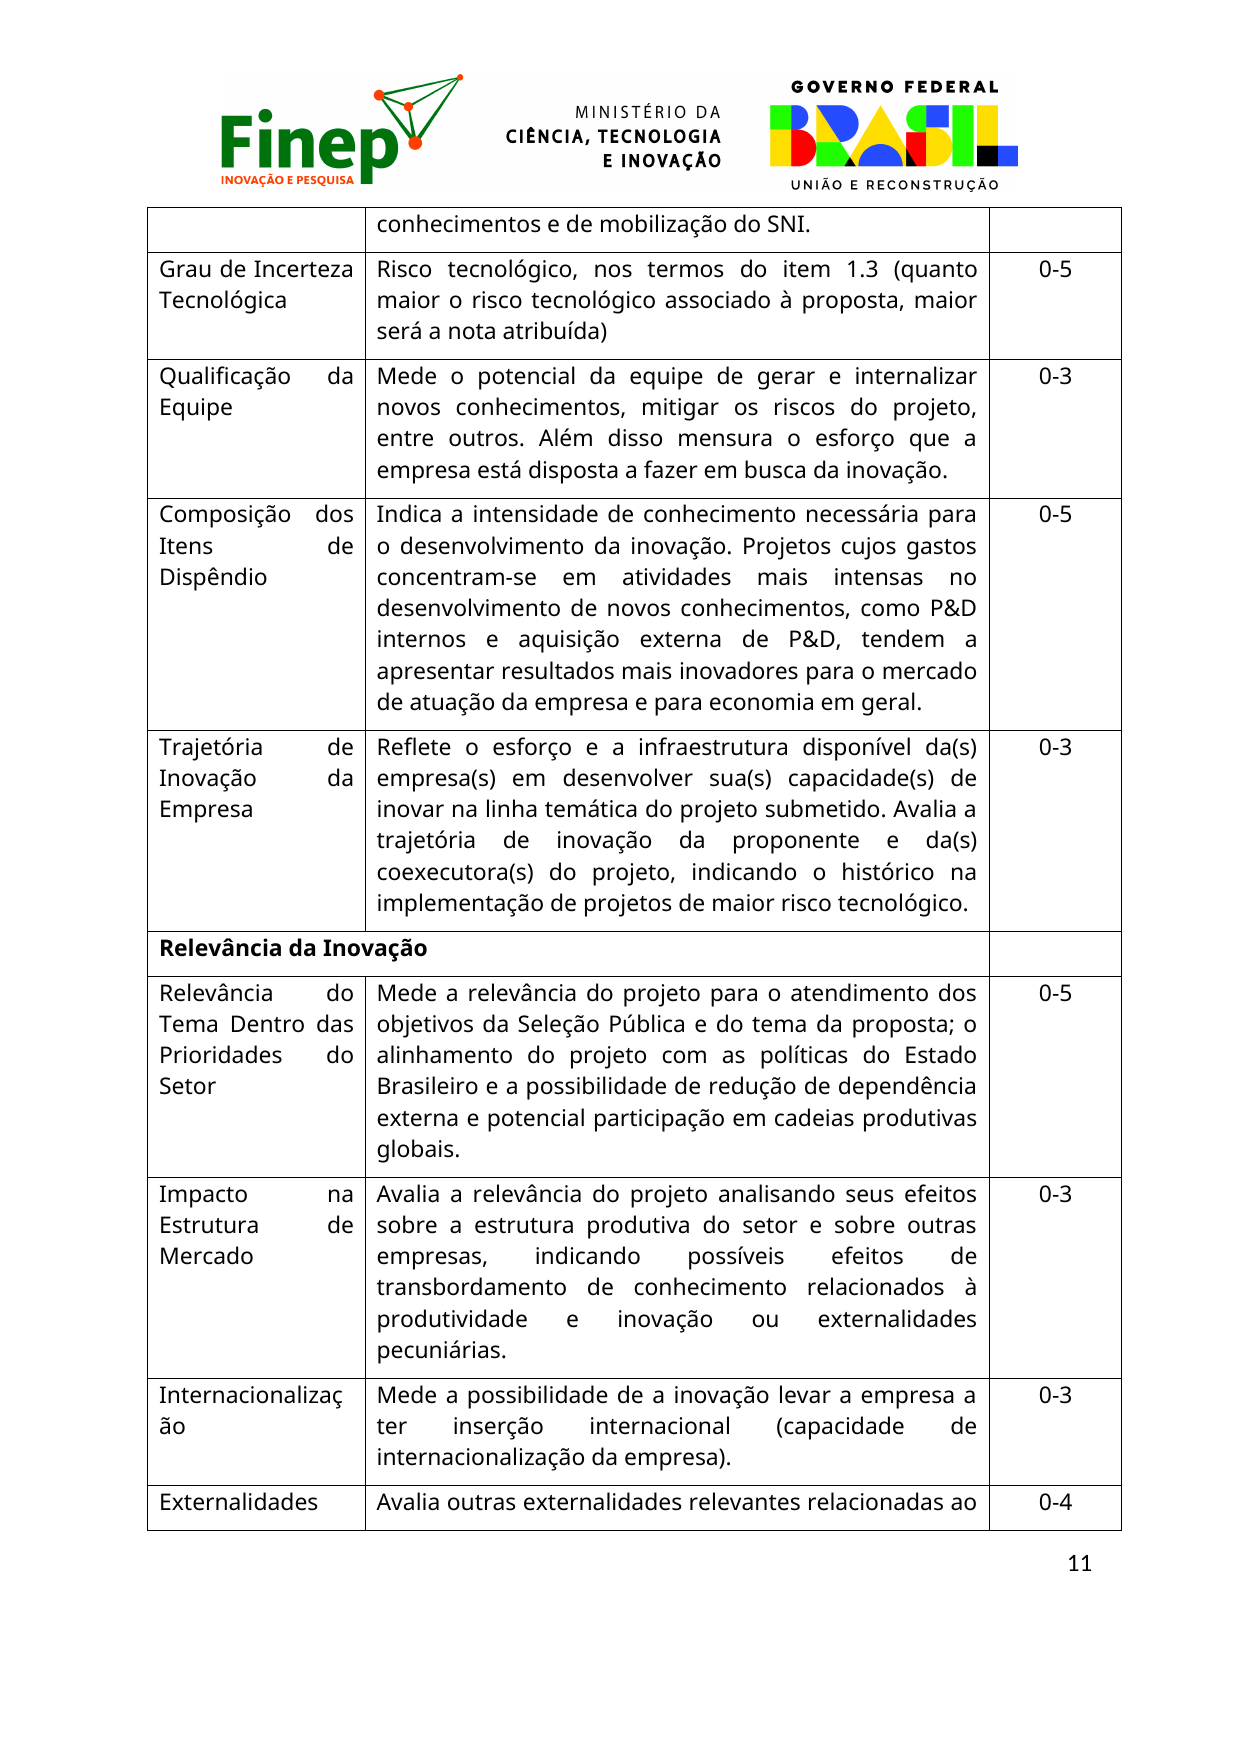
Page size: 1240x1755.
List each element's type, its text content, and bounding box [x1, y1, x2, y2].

table_cell 0-3 [990, 731, 1121, 931]
table_cell Grau de Incerteza Tecnológica [148, 253, 365, 359]
table_cell 0-3 [990, 1178, 1121, 1378]
table_cell Trajetória de Inovação da Empresa [148, 731, 365, 931]
table_cell Avalia a relevância do projeto analisando seus efeitos sobre a estrutura produtiva do setor e sobre outras empresas, indicando possíveis efeitos de transbordamento de conhecimento relacionados à produtividade e inovação ou externalidades pecuniárias. [366, 1178, 989, 1378]
table_cell [990, 208, 1121, 252]
table_cell Relevância da Inovação [148, 932, 989, 976]
table_cell [990, 932, 1121, 976]
table_cell Risco tecnológico, nos termos do item 1.3 (quanto maior o risco tecnológico associado à proposta, maior será a nota atribuída) [366, 253, 989, 359]
table_cell Externalidades [148, 1486, 365, 1530]
table_cell [148, 208, 365, 252]
table_cell Mede a relevância do projeto para o atendimento dos objetivos da Seleção Pública e do tema da proposta; o alinhamento do projeto com as políticas do Estado Brasileiro e a possibilidade de redução de dependência externa e potencial participação em cadeias produtivas globais. [366, 977, 989, 1177]
table_cell conhecimentos e de mobilização do SNI. [366, 208, 989, 252]
table_cell Reflete o esforço e a infraestrutura disponível da(s) empresa(s) em desenvolver sua(s) capacidade(s) de inovar na linha temática do projeto submetido. Avalia a trajetória de inovação da proponente e da(s) coexecutora(s) do projeto, indicando o histórico na implementação de projetos de maior risco tecnológico. [366, 731, 989, 931]
table_cell 0-3 [990, 1379, 1121, 1485]
table_cell Qualificação da Equipe [148, 360, 365, 497]
table_cell Internacionalização [148, 1379, 365, 1485]
table_cell 0-3 [990, 360, 1121, 497]
table_cell Composição dos Itens de Dispêndio [148, 499, 365, 730]
table_cell Mede a possibilidade de a inovação levar a empresa a ter inserção internacional (capacidade de internacionalização da empresa). [366, 1379, 989, 1485]
table_cell 0-5 [990, 499, 1121, 730]
table_cell Avalia outras externalidades relevantes relacionadas ao [366, 1486, 989, 1530]
table_cell Impacto na Estrutura de Mercado [148, 1178, 365, 1378]
table_cell Mede o potencial da equipe de gerar e internalizar novos conhecimentos, mitigar os riscos do projeto, entre outros. Além disso mensura o esforço que a empresa está disposta a fazer em busca da inovação. [366, 360, 989, 497]
table_cell 0-5 [990, 253, 1121, 359]
table_cell 0-4 [990, 1486, 1121, 1530]
table_cell 0-5 [990, 977, 1121, 1177]
table_cell Relevância do Tema Dentro das Prioridades do Setor [148, 977, 365, 1177]
table_cell Indica a intensidade de conhecimento necessária para o desenvolvimento da inovação. Projetos cujos gastos concentram-se em atividades mais intensas no desenvolvimento de novos conhecimentos, como P&D internos e aquisição externa de P&D, tendem a apresentar resultados mais inovadores para o mercado de atuação da empresa e para economia em geral. [366, 499, 989, 730]
